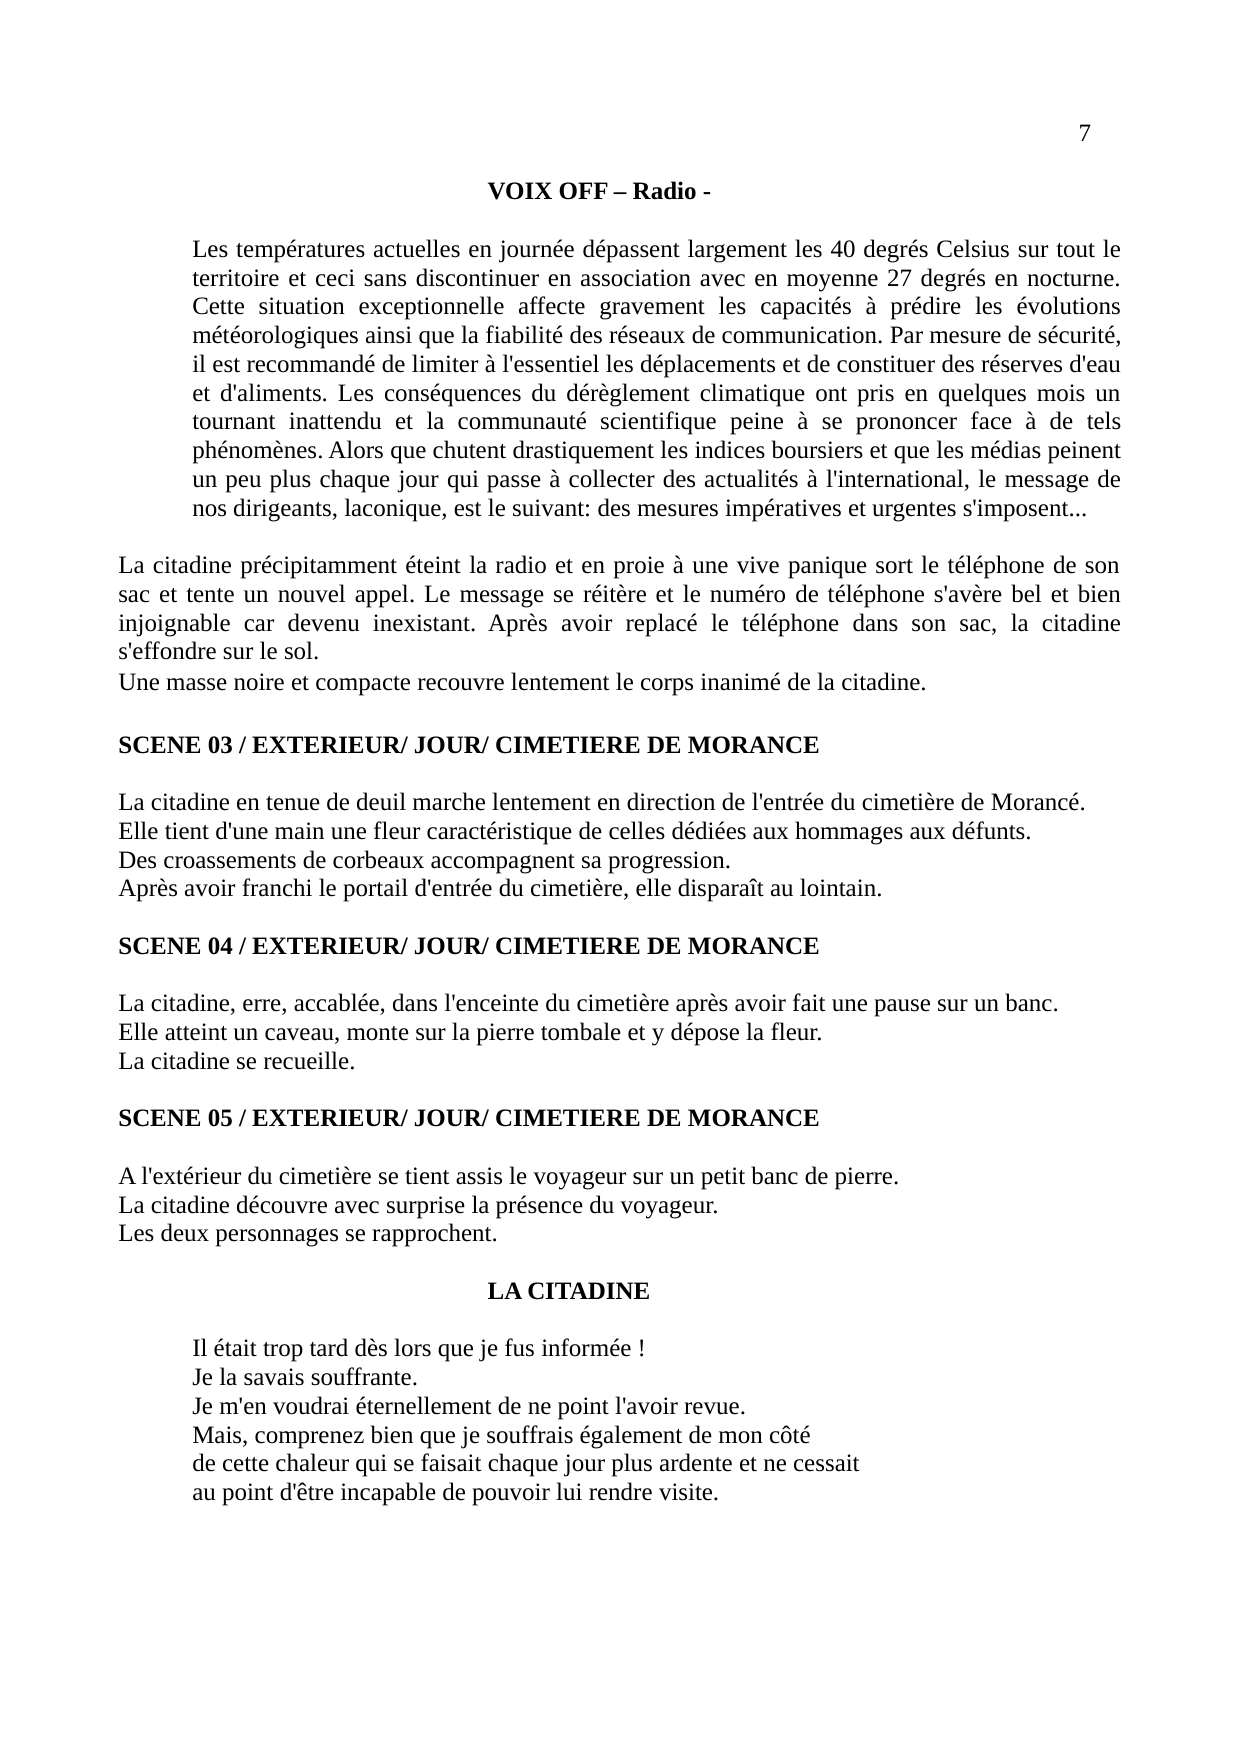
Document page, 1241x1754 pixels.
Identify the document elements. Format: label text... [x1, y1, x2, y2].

text Mais, comprenez bien que je souffrais également de mon côté [192, 1420, 1122, 1448]
text A l'extérieur du cimetière se tient assis le voyageur sur un petit banc de pierre. [118, 1161, 1122, 1190]
text SCENE 03 / EXTERIEUR/ JOUR/ CIMETIERE DE MORANCE [118, 730, 1122, 758]
text La citadine découvre avec surprise la présence du voyageur. [118, 1190, 1122, 1218]
text au point d'être incapable de pouvoir lui rendre visite. [192, 1477, 1122, 1506]
text Les températures actuelles en journée dépassent largement les 40 degrés Celsius sur tout le territoire et ceci sans discontinuer en association avec en moyenne 27 degrés en nocturne. Cette situation exceptionnelle affecte gravement les capacités à prédire les évolutions météorologiques ainsi que la fiabilité des réseaux de communication. Par mesure de sécurité, il est recommandé de limiter à l'essentiel les déplacements et de constituer des réserves d'eau et d'aliments. Les conséquences du dérèglement climatique ont pris en quelques mois un tournant inattendu et la communauté scientifique peine à se prononcer face à de tels phénomènes. Alors que chutent drastiquement les indices boursiers et que les médias peinent un peu plus chaque jour qui passe à collecter des actualités à l'international, le message de nos dirigeants, laconique, est le suivant: des mesures impératives et urgentes s'imposent... [192, 234, 1122, 521]
text Il était trop tard dès lors que je fus informée ! [192, 1333, 1122, 1362]
text La citadine, erre, accablée, dans l'enceinte du cimetière après avoir fait une pause sur un banc. [118, 988, 1122, 1017]
text Des croassements de corbeaux accompagnent sa progression. [118, 845, 1122, 873]
text SCENE 05 / EXTERIEUR/ JOUR/ CIMETIERE DE MORANCE [118, 1103, 1122, 1132]
text VOIX OFF – Radio - [487, 176, 1122, 205]
text La citadine se recueille. [118, 1046, 1122, 1075]
text Après avoir franchi le portail d'entrée du cimetière, elle disparaît au lointain. [118, 873, 1122, 902]
text LA CITADINE [487, 1276, 1122, 1305]
text La citadine en tenue de deuil marche lentement en direction de l'entrée du cimetière de Morancé. [118, 787, 1122, 816]
text Elle tient d'une main une fleur caractéristique de celles dédiées aux hommages aux défunts. [118, 816, 1122, 845]
text Elle atteint un caveau, monte sur la pierre tombale et y dépose la fleur. [118, 1017, 1122, 1046]
text de cette chaleur qui se faisait chaque jour plus ardente et ne cessait [192, 1448, 1122, 1477]
text Les deux personnages se rapprochent. [118, 1218, 1122, 1247]
text Je m'en voudrai éternellement de ne point l'avoir revue. [192, 1391, 1122, 1420]
text La citadine précipitamment éteint la radio et en proie à une vive panique sort le téléphone de son sac et tente un nouvel appel. Le message se réitère et le numéro de téléphone s'avère bel et bien injoignable car devenu inexistant. Après avoir replacé le téléphone dans son sac, la citadine s'effondre sur le sol. [118, 550, 1122, 665]
text SCENE 04 / EXTERIEUR/ JOUR/ CIMETIERE DE MORANCE [118, 931, 1122, 960]
text Une masse noire et compacte recouvre lentement le corps inanimé de la citadine. [118, 665, 1122, 696]
text Je la savais souffrante. [192, 1362, 1122, 1391]
